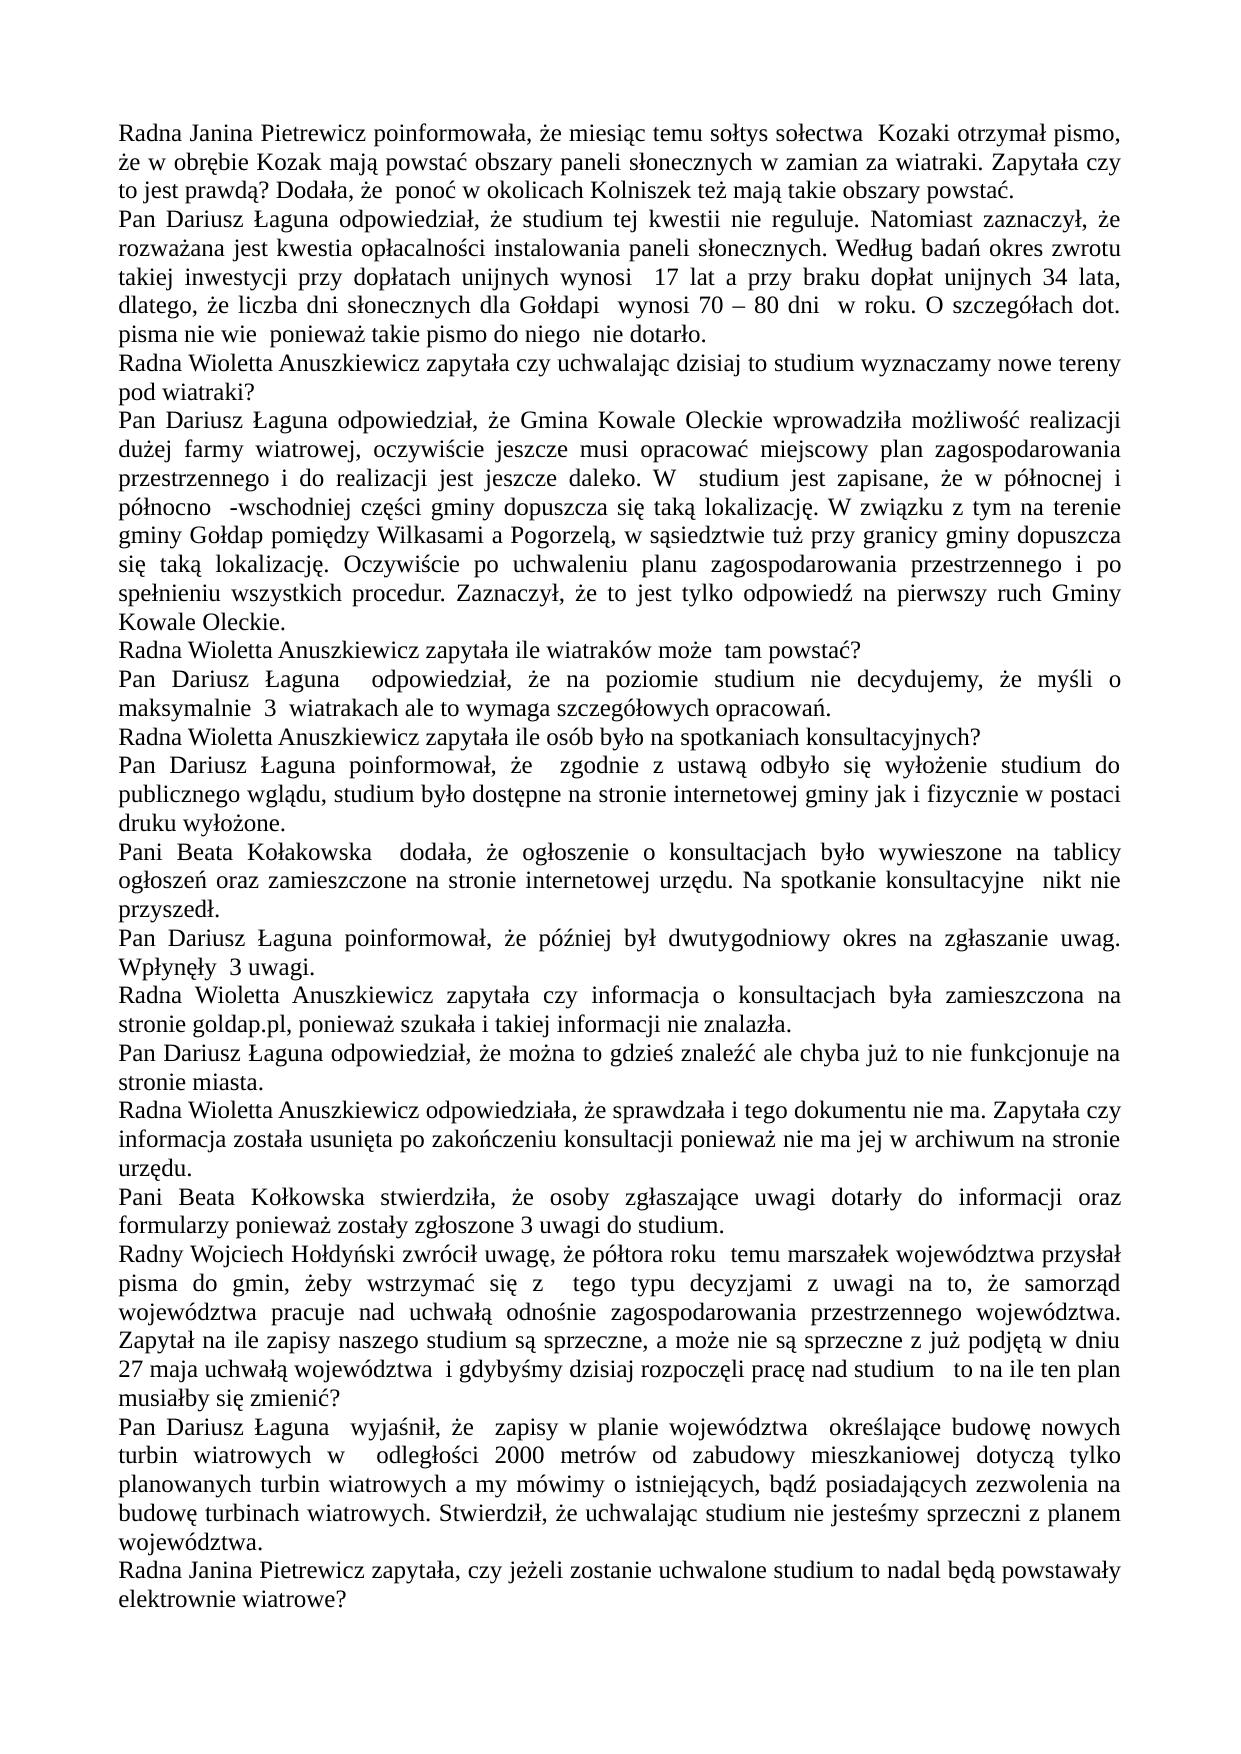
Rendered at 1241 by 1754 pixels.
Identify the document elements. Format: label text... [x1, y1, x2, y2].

text Radna Wioletta Anuszkiewicz zapytała ile osób było na spotkaniach konsultacyjnych? [118, 722, 1122, 751]
text Pan Dariusz Łaguna odpowiedział, że na poziomie studium nie decydujemy, że myśli o maksymalnie 3 wiatrakach ale to wymaga szczegółowych opracowań. [118, 664, 1122, 722]
text Radna Janina Pietrewicz zapytała, czy jeżeli zostanie uchwalone studium to nadal będą powstawały elektrownie wiatrowe? [118, 1556, 1122, 1613]
text Pani Beata Kołkowska stwierdziła, że osoby zgłaszające uwagi dotarły do informacji oraz formularzy ponieważ zostały zgłoszone 3 uwagi do studium. [118, 1182, 1122, 1239]
text Radna Wioletta Anuszkiewicz zapytała czy uchwalając dzisiaj to studium wyznaczamy nowe tereny pod wiatraki? [118, 348, 1122, 406]
text Pan Dariusz Łaguna odpowiedział, że można to gdzieś znaleźć ale chyba już to nie funkcjonuje na stronie miasta. [118, 1038, 1122, 1096]
text Radna Wioletta Anuszkiewicz zapytała czy informacja o konsultacjach była zamieszczona na stronie goldap.pl, ponieważ szukała i takiej informacji nie znalazła. [118, 981, 1122, 1038]
text Radny Wojciech Hołdyński zwrócił uwagę, że półtora roku temu marszałek województwa przysłał pisma do gmin, żeby wstrzymać się z tego typu decyzjami z uwagi na to, że samorząd województwa pracuje nad uchwałą odnośnie zagospodarowania przestrzennego województwa. Zapytał na ile zapisy naszego studium są sprzeczne, a może nie są sprzeczne z już podjętą w dniu 27 maja uchwałą województwa i gdybyśmy dzisiaj rozpoczęli pracę nad studium to na ile ten plan musiałby się zmienić? [118, 1239, 1122, 1412]
text Radna Janina Pietrewicz poinformowała, że miesiąc temu sołtys sołectwa Kozaki otrzymał pismo, że w obrębie Kozak mają powstać obszary paneli słonecznych w zamian za wiatraki. Zapytała czy to jest prawdą? Dodała, że ponoć w okolicach Kolniszek też mają takie obszary powstać. [118, 118, 1122, 204]
text Radna Wioletta Anuszkiewicz zapytała ile wiatraków może tam powstać? [118, 636, 1122, 664]
text Pan Dariusz Łaguna odpowiedział, że studium tej kwestii nie reguluje. Natomiast zaznaczył, że rozważana jest kwestia opłacalności instalowania paneli słonecznych. Według badań okres zwrotu takiej inwestycji przy dopłatach unijnych wynosi 17 lat a przy braku dopłat unijnych 34 lata, dlatego, że liczba dni słonecznych dla Gołdapi wynosi 70 – 80 dni w roku. O szczegółach dot. pisma nie wie ponieważ takie pismo do niego nie dotarło. [118, 204, 1122, 348]
text Pani Beata Kołakowska dodała, że ogłoszenie o konsultacjach było wywieszone na tablicy ogłoszeń oraz zamieszczone na stronie internetowej urzędu. Na spotkanie konsultacyjne nikt nie przyszedł. [118, 837, 1122, 923]
text Pan Dariusz Łaguna wyjaśnił, że zapisy w planie województwa określające budowę nowych turbin wiatrowych w odległości 2000 metrów od zabudowy mieszkaniowej dotyczą tylko planowanych turbin wiatrowych a my mówimy o istniejących, bądź posiadających zezwolenia na budowę turbinach wiatrowych. Stwierdził, że uchwalając studium nie jesteśmy sprzeczni z planem województwa. [118, 1412, 1122, 1556]
text Pan Dariusz Łaguna poinformował, że później był dwutygodniowy okres na zgłaszanie uwag. Wpłynęły 3 uwagi. [118, 923, 1122, 981]
text Pan Dariusz Łaguna odpowiedział, że Gmina Kowale Oleckie wprowadziła możliwość realizacji dużej farmy wiatrowej, oczywiście jeszcze musi opracować miejscowy plan zagospodarowania przestrzennego i do realizacji jest jeszcze daleko. W studium jest zapisane, że w północnej i północno -wschodniej części gminy dopuszcza się taką lokalizację. W związku z tym na terenie gminy Gołdap pomiędzy Wilkasami a Pogorzelą, w sąsiedztwie tuż przy granicy gminy dopuszcza się taką lokalizację. Oczywiście po uchwaleniu planu zagospodarowania przestrzennego i po spełnieniu wszystkich procedur. Zaznaczył, że to jest tylko odpowiedź na pierwszy ruch Gminy Kowale Oleckie. [118, 406, 1122, 636]
text Radna Wioletta Anuszkiewicz odpowiedziała, że sprawdzała i tego dokumentu nie ma. Zapytała czy informacja została usunięta po zakończeniu konsultacji ponieważ nie ma jej w archiwum na stronie urzędu. [118, 1096, 1122, 1182]
text Pan Dariusz Łaguna poinformował, że zgodnie z ustawą odbyło się wyłożenie studium do publicznego wglądu, studium było dostępne na stronie internetowej gminy jak i fizycznie w postaci druku wyłożone. [118, 751, 1122, 837]
